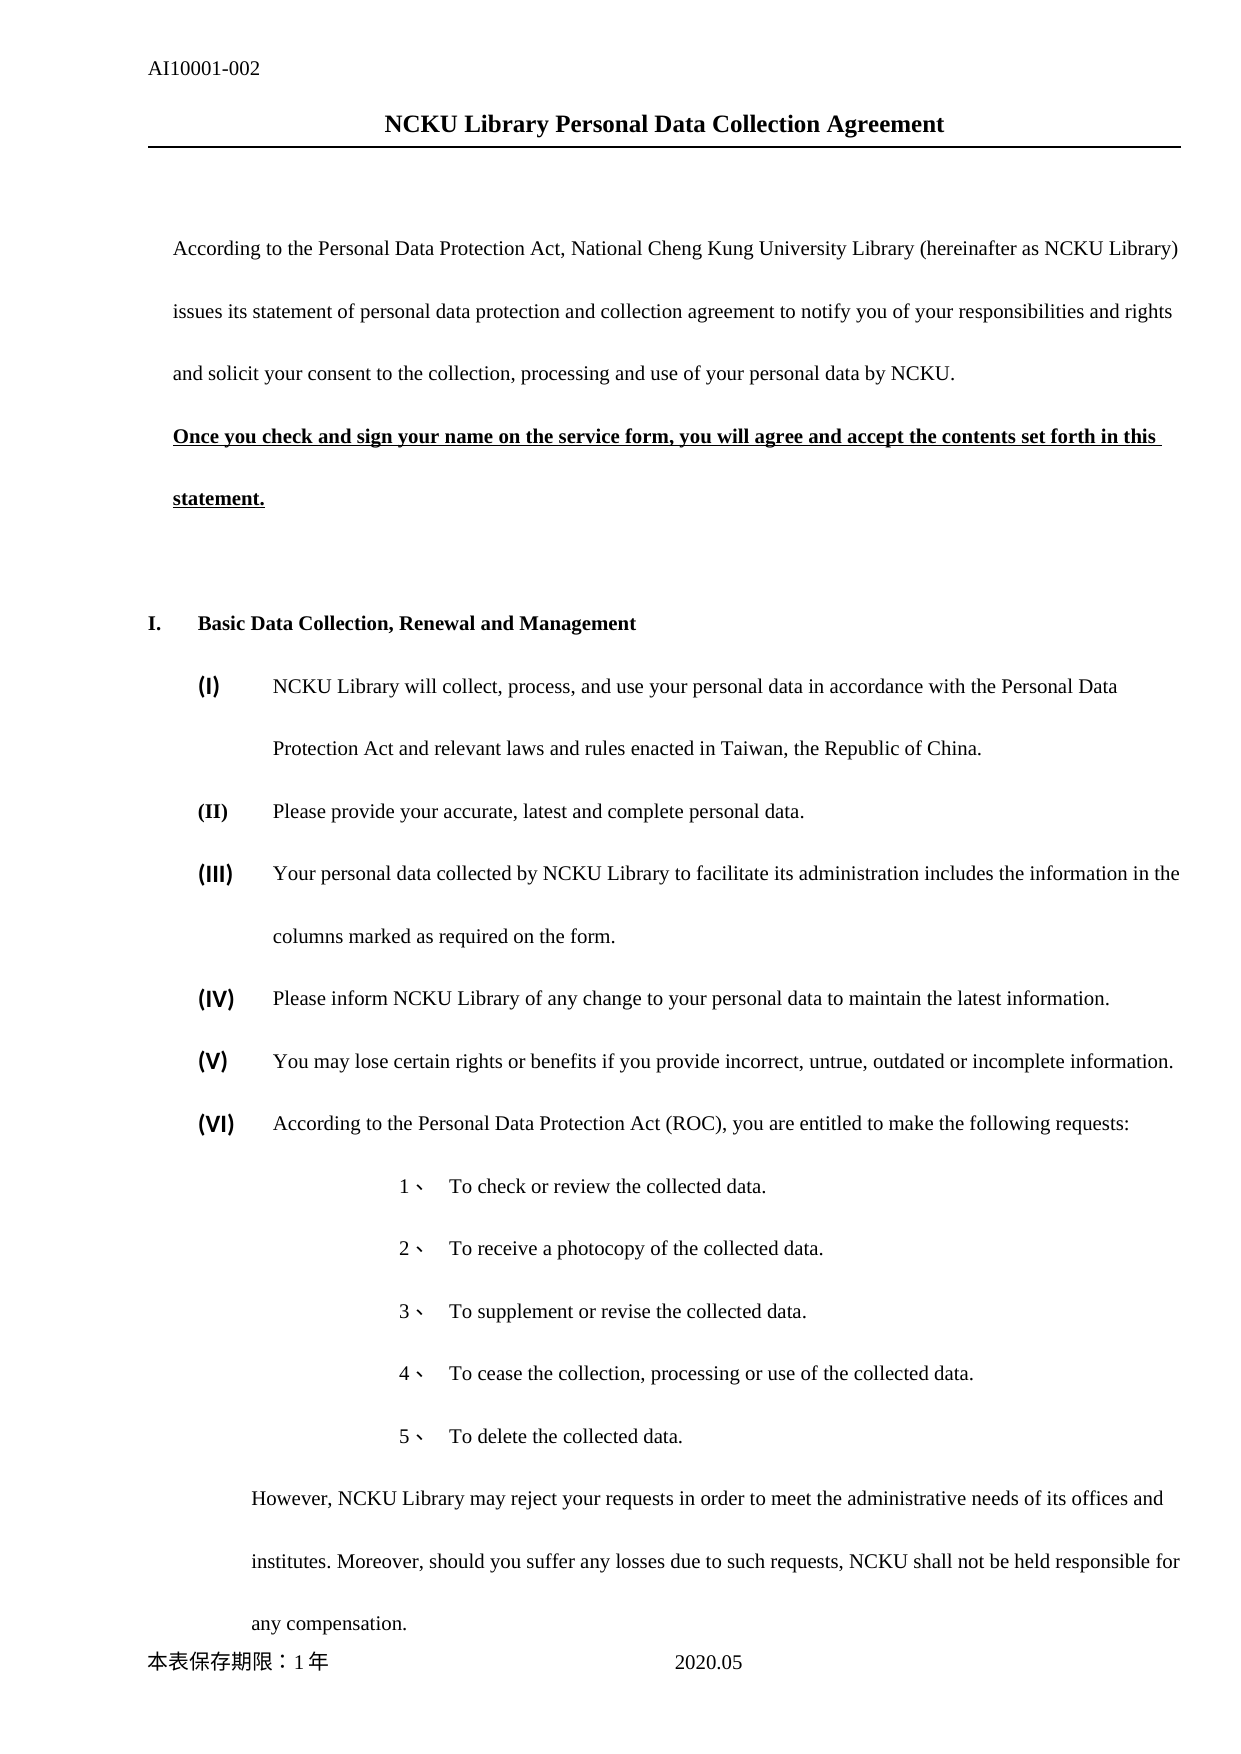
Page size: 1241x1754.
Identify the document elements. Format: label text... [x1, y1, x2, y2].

text NCKU Library Personal Data Collection Agreement [148, 82, 1181, 146]
list NCKU Library will collect, process, and use your personal data in accordance with the Personal Data Protection Act and relevant laws and rules enacted in Taiwan, the Republic of China. [198, 644, 1181, 769]
list According to the Personal Data Protection Act (ROC), you are entitled to make the following requests: [198, 1082, 1181, 1144]
list Basic Data Collection, Renewal and Management [148, 582, 1181, 644]
list To receive a photocopy of the collected data. [399, 1207, 1181, 1269]
list To delete the collected data. [399, 1394, 1181, 1457]
list Please provide your accurate, latest and complete personal data. [198, 769, 1181, 832]
list You may lose certain rights or benefits if you provide incorrect, untrue, outdated or incomplete information. [198, 1019, 1240, 1082]
text Once you check and sign your name on the service form, you will agree and accept the contents set forth in this statement. [173, 394, 1181, 519]
text However, NCKU Library may reject your requests in order to meet the administrative needs of its offices and institutes. Moreover, should you suffer any losses due to such requests, NCKU shall not be held responsible for any compensation. [251, 1457, 1181, 1644]
list To cease the collection, processing or use of the collected data. [399, 1332, 1181, 1394]
list Please inform NCKU Library of any change to your personal data to maintain the latest information. [198, 957, 1197, 1019]
list Your personal data collected by NCKU Library to facilitate its administration includes the information in the columns marked as required on the form. [198, 832, 1181, 957]
text According to the Personal Data Protection Act, National Cheng Kung University Library (hereinafter as NCKU Library) issues its statement of personal data protection and collection agreement to notify you of your responsibilities and rights and solicit your consent to the collection, processing and use of your personal data by NCKU. [173, 207, 1181, 394]
list To supplement or revise the collected data. [399, 1269, 1181, 1332]
list To check or review the collected data. [399, 1144, 1181, 1207]
